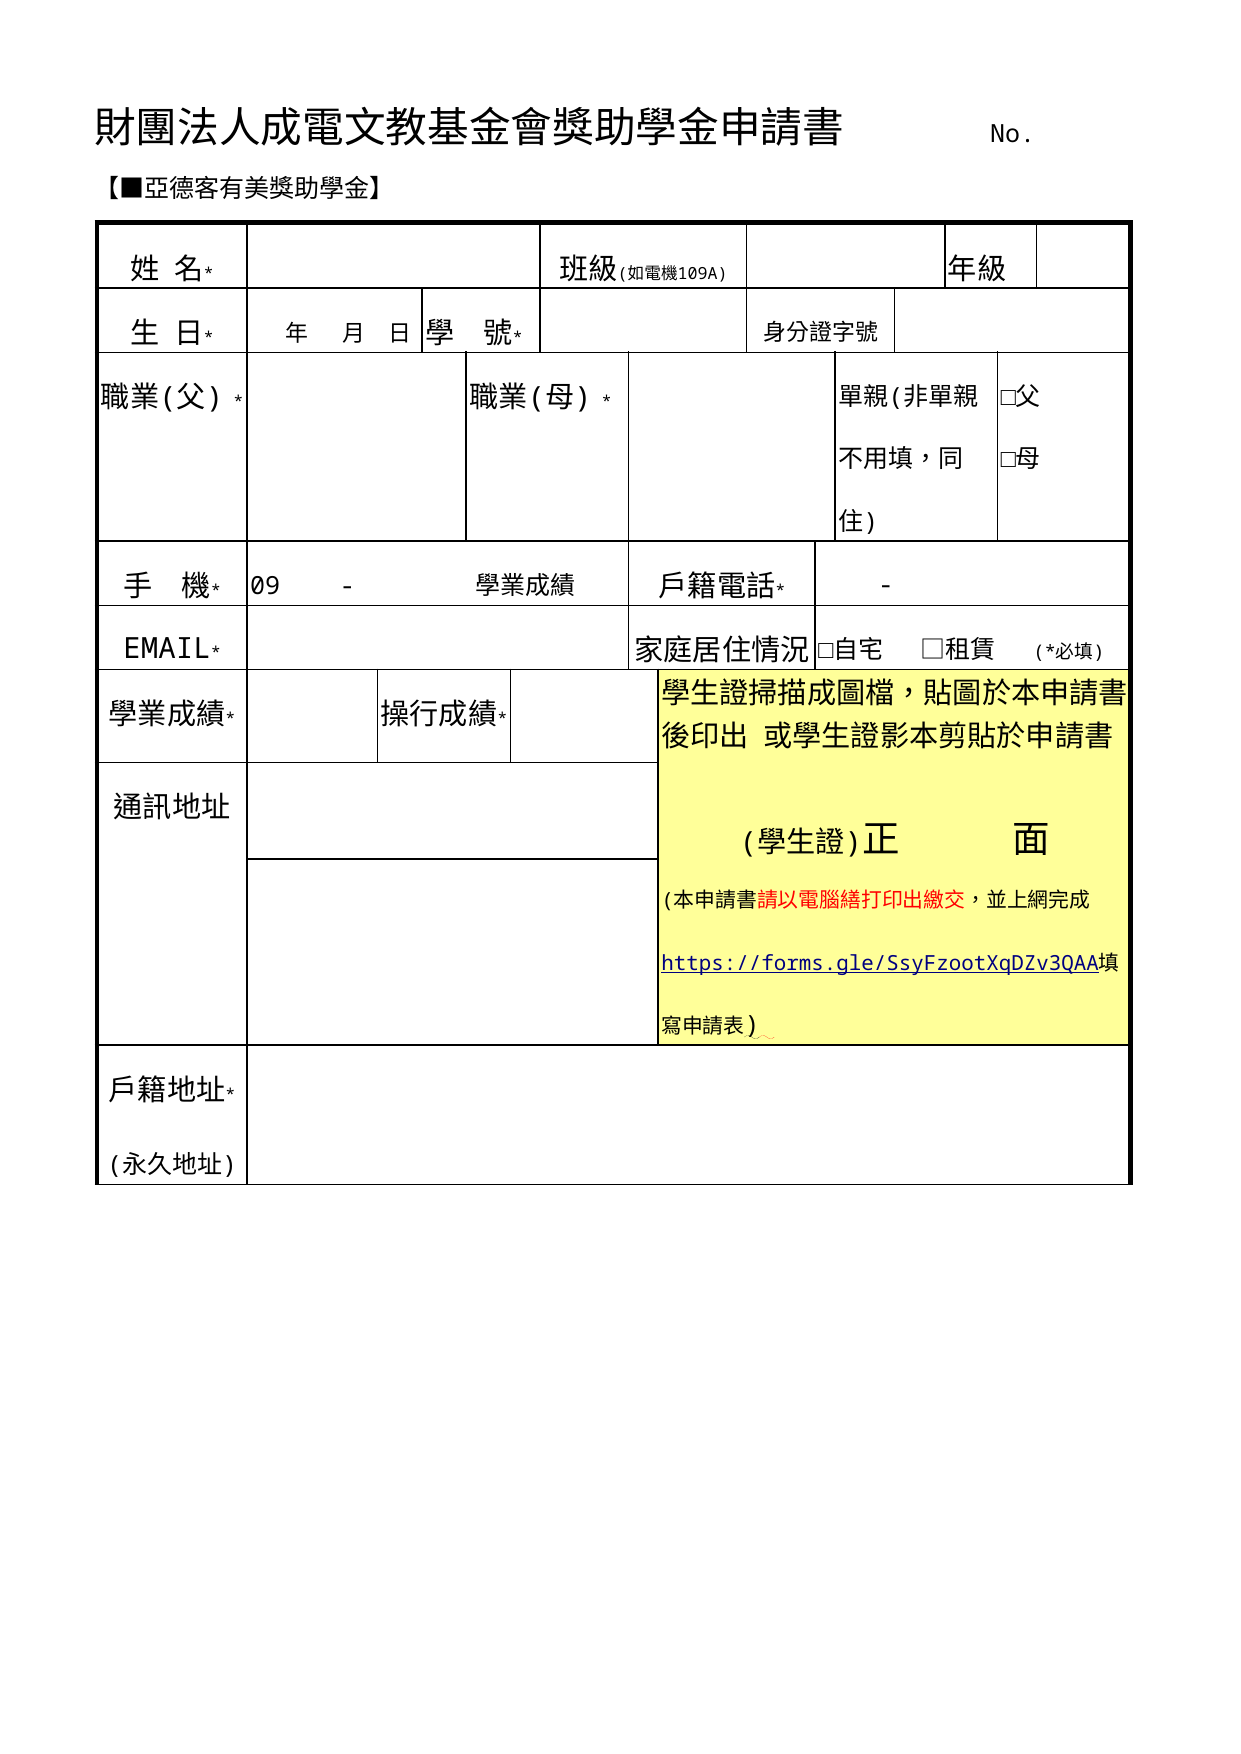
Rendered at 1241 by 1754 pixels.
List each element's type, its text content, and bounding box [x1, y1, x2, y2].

table_cell 操行成績* [378, 670, 510, 761]
table_header 年級 [946, 225, 1036, 287]
table_cell 學 號* [423, 289, 539, 351]
table_cell [248, 606, 628, 668]
table_cell 身分證字號 [747, 289, 894, 351]
table_cell 職業(母) * [467, 353, 628, 540]
table_cell [895, 289, 1128, 351]
table_cell [248, 670, 377, 761]
table_cell □自宅 □租賃 (*必填) [816, 606, 1128, 668]
table_cell 手 機* [99, 542, 246, 604]
text 財團法人成電文教基金會獎助學金申請書 No. [94, 83, 1122, 145]
table_header [248, 225, 539, 287]
table_cell 單親(非單親不用填，同住) [836, 353, 997, 540]
table_cell [629, 353, 834, 540]
table_cell 學生證掃描成圖檔，貼圖於本申請書後印出 或學生證影本剪貼於申請書 (學生證)正 面 (本申請書請以電腦繕打印出繳交，並上網完成https://forms.gle/SsyFzootXqDZv3QAA填寫申請表) [659, 670, 1128, 1044]
table_cell 戶籍地址* (永久地址) [99, 1046, 246, 1183]
table_cell 生 日* [99, 289, 246, 351]
table_cell 職業(父) * [99, 353, 246, 540]
table_cell [511, 670, 657, 761]
table_cell [248, 763, 657, 858]
table_cell 年 月 日 [248, 289, 421, 351]
table_header [747, 225, 944, 287]
table_cell 學業成績* [99, 670, 246, 761]
table_cell [248, 353, 465, 540]
table_cell [541, 289, 746, 351]
table_cell 戶籍電話* [629, 542, 814, 604]
table_cell [248, 860, 657, 1044]
table_cell 09 - 學業成績 [248, 542, 628, 604]
text 【■亞德客有美獎助學金】 [94, 145, 1128, 208]
table_header 班級(如電機109A) [541, 225, 746, 287]
table_cell □父 □母 [998, 353, 1128, 540]
table_cell 通訊地址 [99, 763, 246, 1044]
table_cell EMAIL* [99, 606, 246, 668]
table_header 姓 名* [99, 225, 246, 287]
table_cell 家庭居住情況 [629, 606, 814, 668]
table_cell [248, 1046, 1128, 1183]
table_cell - [816, 542, 1128, 604]
table_header [1037, 225, 1128, 287]
